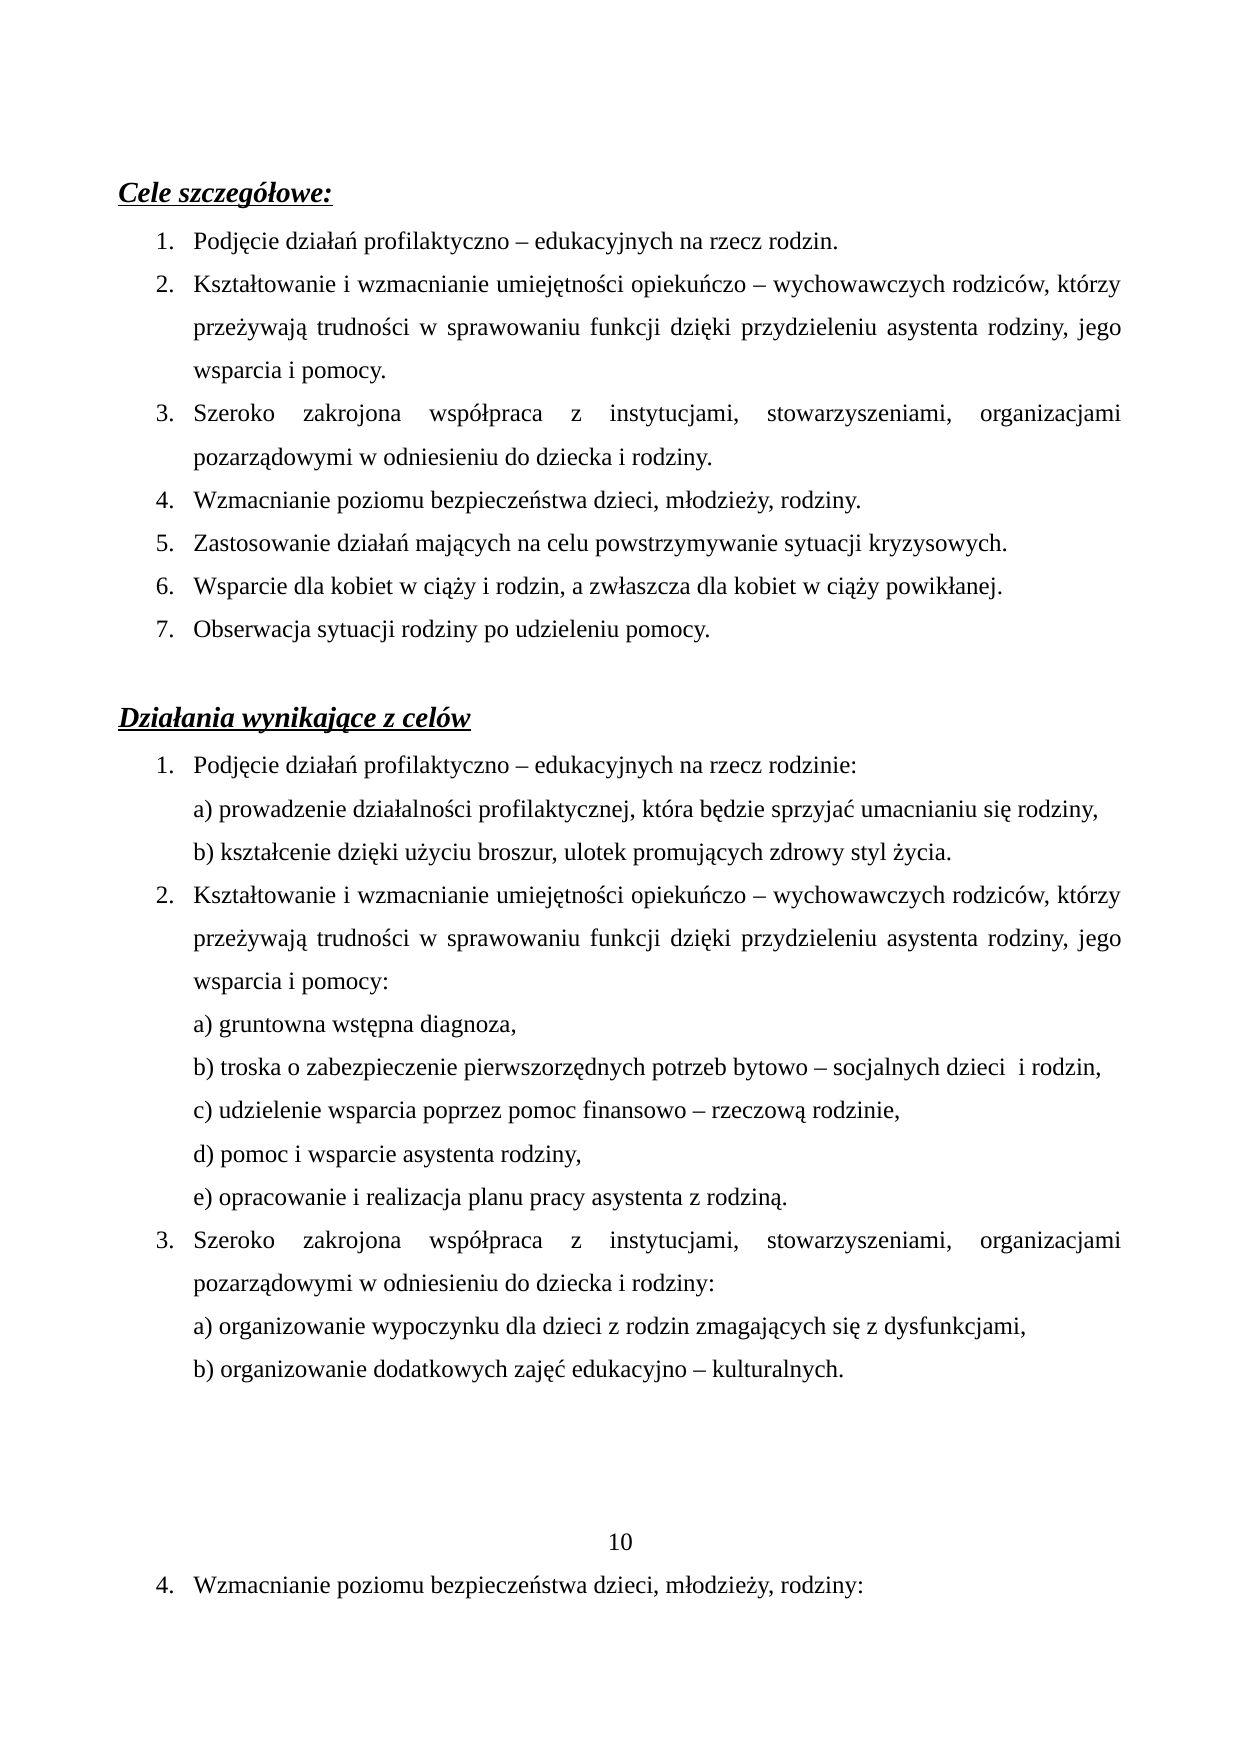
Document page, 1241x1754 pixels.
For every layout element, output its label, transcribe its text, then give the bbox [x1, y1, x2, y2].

text a) gruntowna wstępna diagnoza, [118, 1009, 1122, 1038]
list Podjęcie działań profilaktyczno – edukacyjnych na rzecz rodzin. [156, 226, 1122, 255]
text a) prowadzenie działalności profilaktycznej, która będzie sprzyjać umacnianiu się rodziny, [118, 794, 1122, 822]
list Wzmacnianie poziomu bezpieczeństwa dzieci, młodzieży, rodziny. [156, 485, 1122, 513]
text b) troska o zabezpieczenie pierwszorzędnych potrzeb bytowo – socjalnych dzieci i rodzin, [118, 1052, 1122, 1081]
list Podjęcie działań profilaktyczno – edukacyjnych na rzecz rodzinie: [156, 751, 1122, 779]
text e) opracowanie i realizacja planu pracy asystenta z rodziną. [118, 1182, 1122, 1211]
text b) organizowanie dodatkowych zajęć edukacyjno – kulturalnych. [118, 1354, 1122, 1383]
list Zastosowanie działań mających na celu powstrzymywanie sytuacji kryzysowych. [156, 528, 1122, 557]
list Szeroko zakrojona współpraca z instytucjami, stowarzyszeniami, organizacjami pozarządowymi w odniesieniu do dziecka i rodziny: [156, 1225, 1122, 1297]
text 10 [118, 1527, 1122, 1556]
list Szeroko zakrojona współpraca z instytucjami, stowarzyszeniami, organizacjami pozarządowymi w odniesieniu do dziecka i rodziny. [156, 398, 1122, 470]
text a) organizowanie wypoczynku dla dzieci z rodzin zmagających się z dysfunkcjami, [118, 1311, 1122, 1340]
text b) kształcenie dzięki użyciu broszur, ulotek promujących zdrowy styl życia. [118, 837, 1122, 866]
text c) udzielenie wsparcia poprzez pomoc finansowo – rzeczową rodzinie, [118, 1096, 1122, 1124]
list Kształtowanie i wzmacnianie umiejętności opiekuńczo – wychowawczych rodziców, którzy przeżywają trudności w sprawowaniu funkcji dzięki przydzieleniu asystenta rodziny, jego wsparcia i pomocy: [156, 880, 1122, 995]
list Wsparcie dla kobiet w ciąży i rodzin, a zwłaszcza dla kobiet w ciąży powikłanej. [156, 571, 1122, 600]
list Kształtowanie i wzmacnianie umiejętności opiekuńczo – wychowawczych rodziców, którzy przeżywają trudności w sprawowaniu funkcji dzięki przydzieleniu asystenta rodziny, jego wsparcia i pomocy. [156, 269, 1122, 384]
list Obserwacja sytuacji rodziny po udzieleniu pomocy. [156, 614, 1122, 643]
text Cele szczegółowe: [118, 176, 1122, 209]
list Wzmacnianie poziomu bezpieczeństwa dzieci, młodzieży, rodziny: [156, 1570, 1122, 1599]
text d) pomoc i wsparcie asystenta rodziny, [118, 1139, 1122, 1167]
text Działania wynikające z celów [118, 700, 1122, 734]
